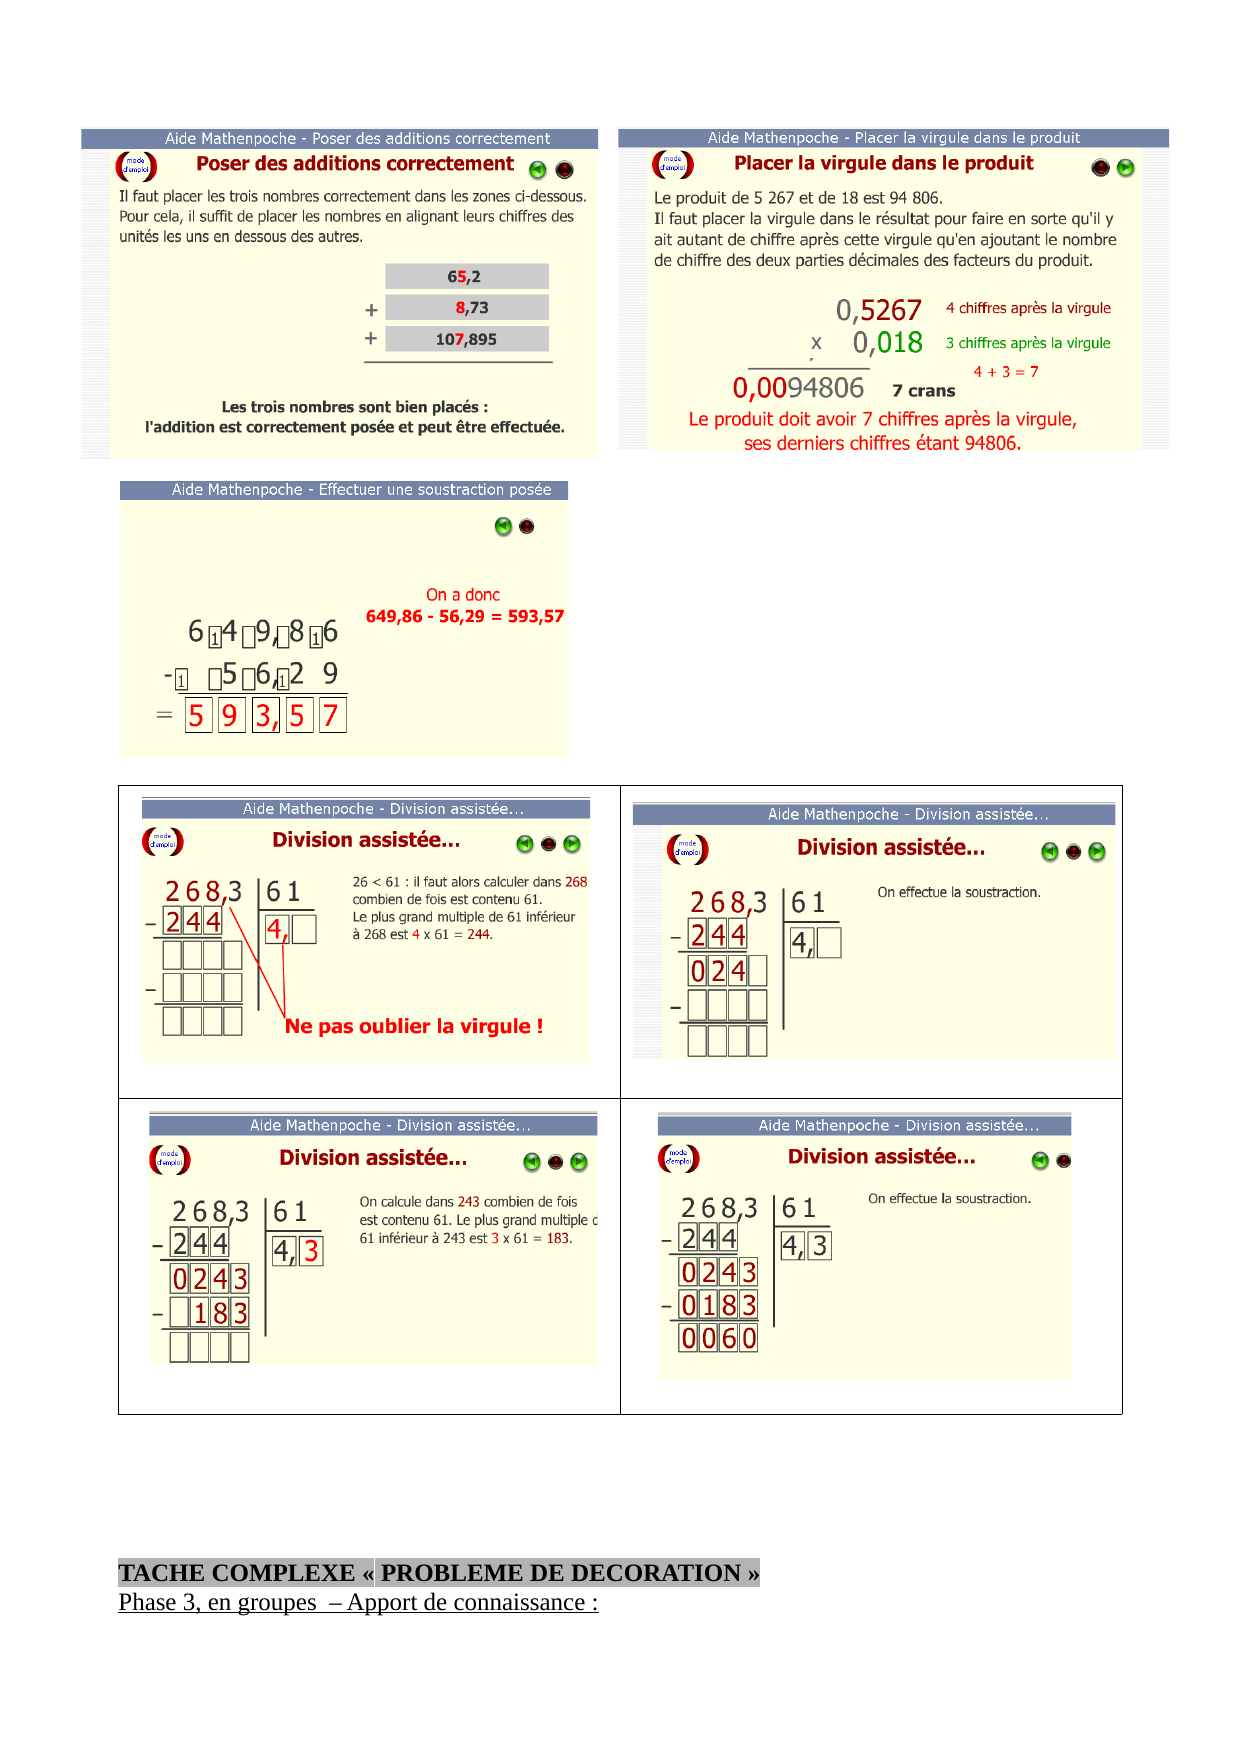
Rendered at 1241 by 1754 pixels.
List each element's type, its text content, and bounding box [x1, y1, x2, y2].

table_header [621, 1059, 1122, 1097]
picture [657, 1112, 1072, 1380]
picture [142, 797, 591, 1063]
picture [81, 127, 599, 459]
text TACHE COMPLEXE « PROBLEME DE DECORATION » [118, 1558, 1122, 1587]
picture [149, 1111, 598, 1365]
text Phase 3, en groupes – Apport de connaissance : [118, 1587, 1122, 1616]
picture [618, 127, 1170, 450]
table_header [119, 786, 620, 1097]
table_header [621, 786, 1122, 1058]
picture [120, 481, 569, 757]
table_cell [119, 1099, 620, 1414]
picture [632, 802, 1116, 1059]
table_cell [621, 1099, 1122, 1414]
